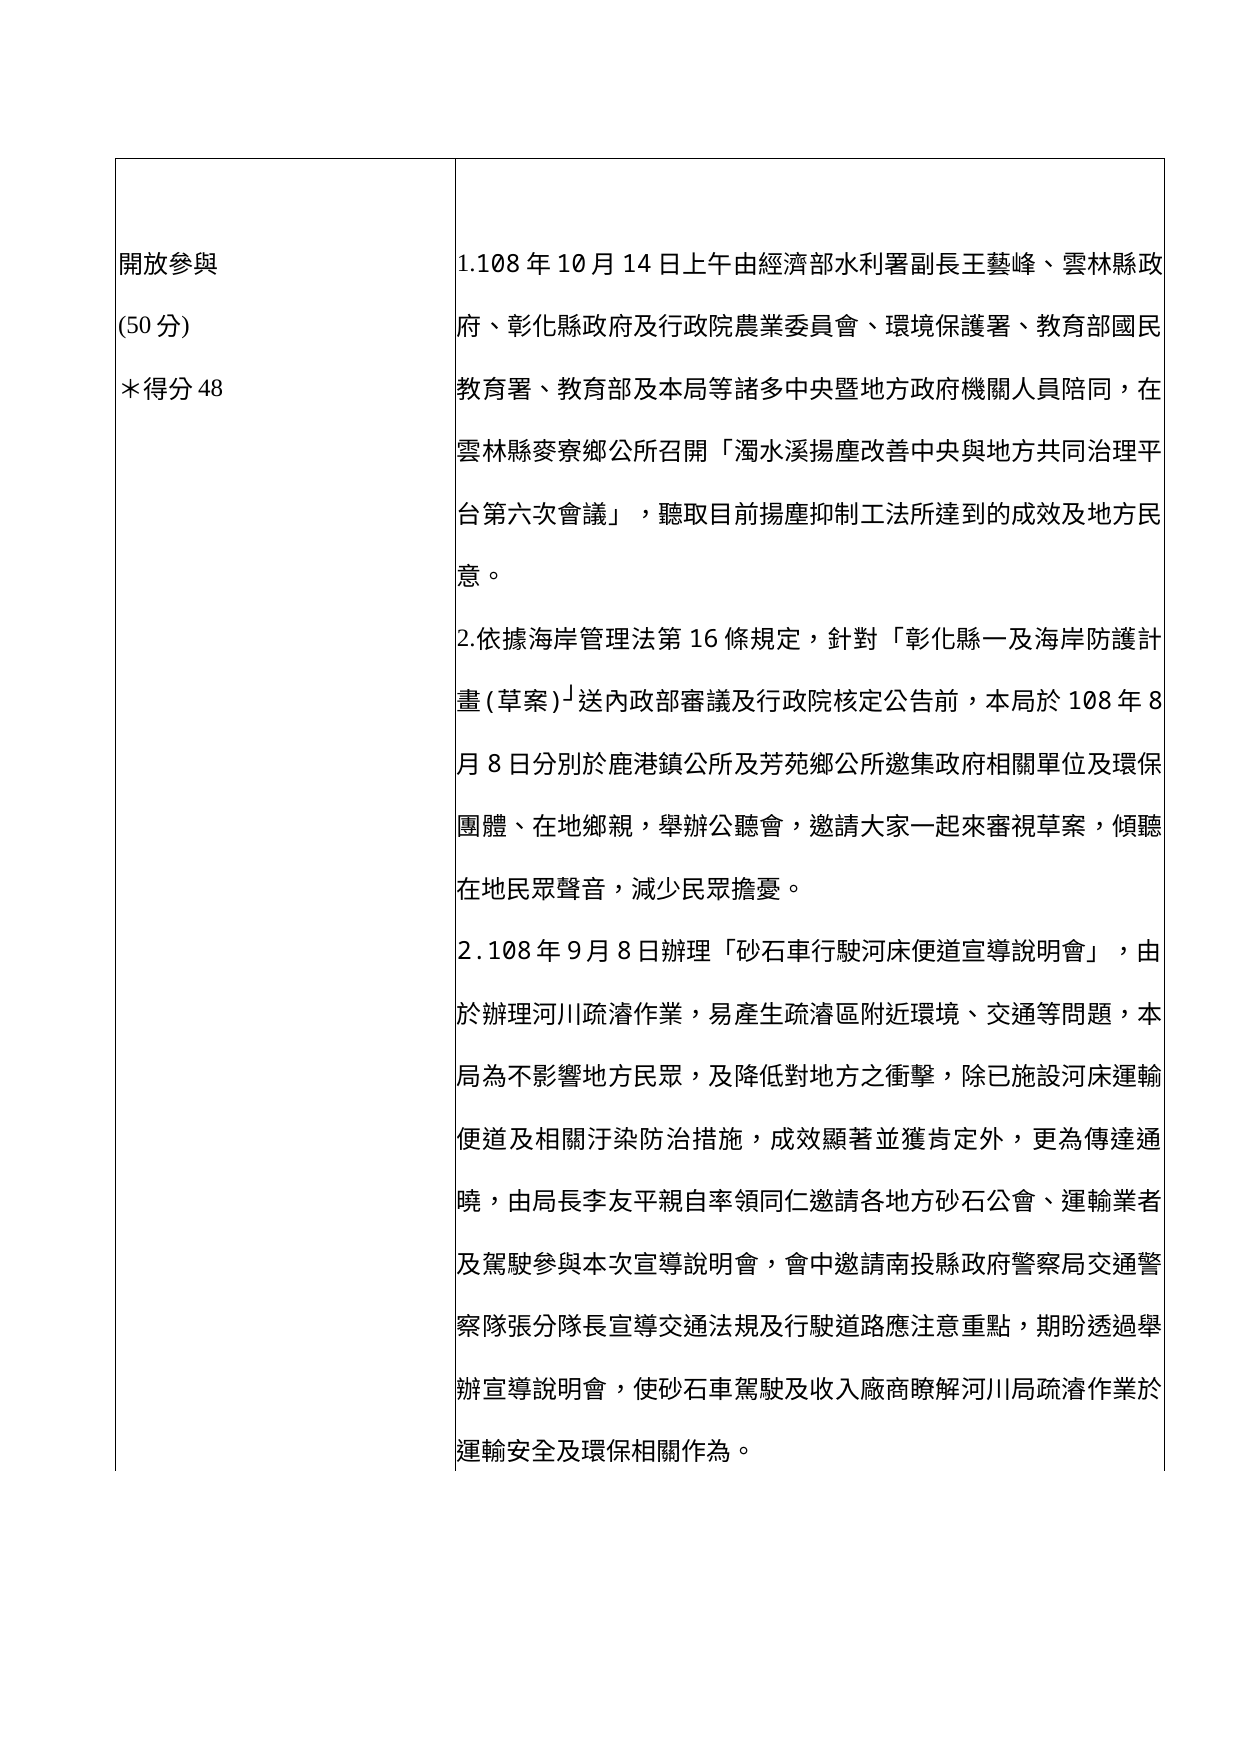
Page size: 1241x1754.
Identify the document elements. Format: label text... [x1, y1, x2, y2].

table_cell 開放參與 (50分) ＊得分48 [116, 159, 455, 1471]
table_cell 1.108年10月14日上午由經濟部水利署副長王藝峰、雲林縣政府、彰化縣政府及行政院農業委員會、環境保護署、教育部國民教育署、教育部及本局等諸多中央暨地方政府機關人員陪同，在雲林縣麥寮鄉公所召開「濁水溪揚塵改善中央與地方共同治理平台第六次會議」，聽取目前揚塵抑制工法所達到的成效及地方民意。 2.依據海岸管理法第16條規定，針對「彰化縣一及海岸防護計畫(草案)┘送內政部審議及行政院核定公告前，本局於108年8月8日分別於鹿港鎮公所及芳苑鄉公所邀集政府相關單位及環保團體、在地鄉親，舉辦公聽會，邀請大家一起來審視草案，傾聽在地民眾聲音，減少民眾擔憂。 2.108年9月8日辦理「砂石車行駛河床便道宣導說明會」，由於辦理河川疏濬作業，易產生疏濬區附近環境、交通等問題，本局為不影響地方民眾，及降低對地方之衝擊，除已施設河床運輸便道及相關汙染防治措施，成效顯著並獲肯定外，更為傳達通曉，由局長李友平親自率領同仁邀請各地方砂石公會、運輸業者及駕駛參與本次宣導說明會，會中邀請南投縣政府警察局交通警察隊張分隊長宣導交通法規及行駛道路應注意重點，期盼透過舉辦宣導說明會，使砂石車駕駛及收入廠商瞭解河川局疏濬作業於運輸安全及環保相關作為。 [456, 159, 1164, 1471]
